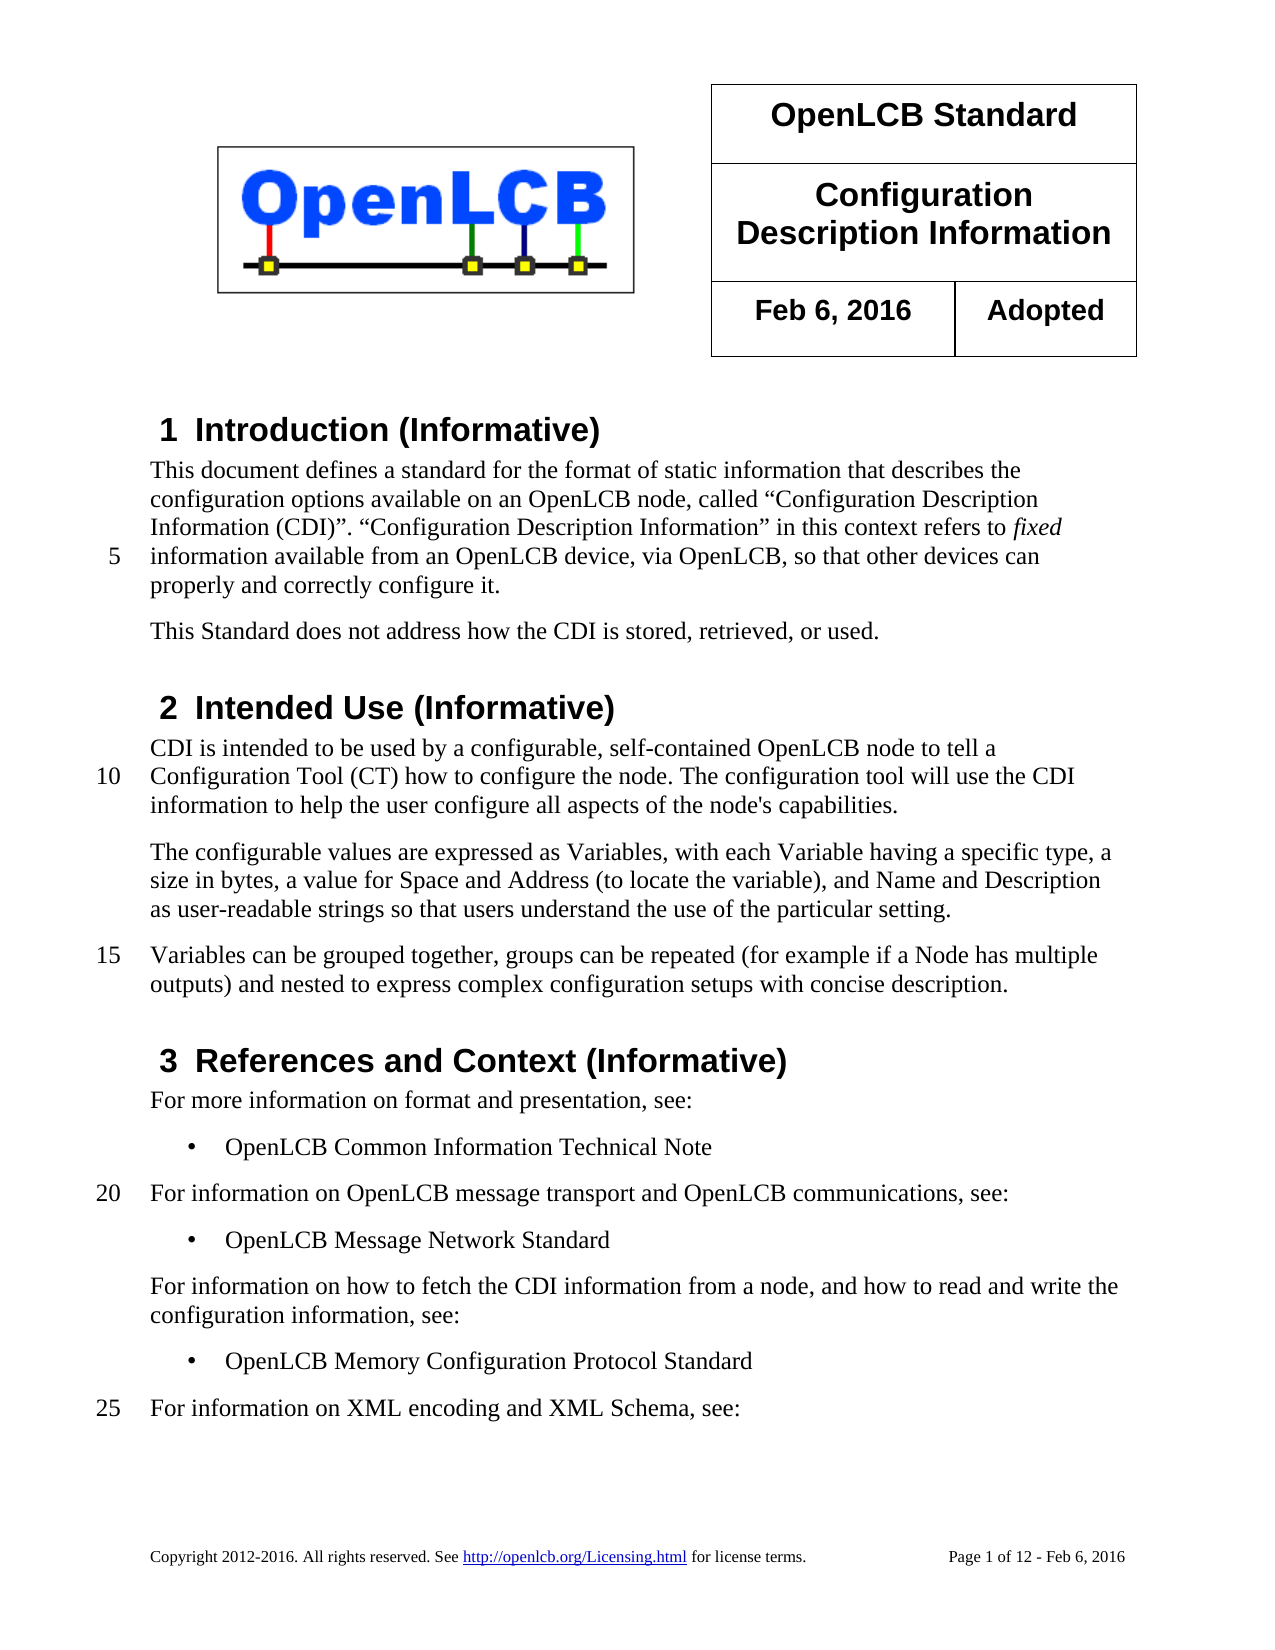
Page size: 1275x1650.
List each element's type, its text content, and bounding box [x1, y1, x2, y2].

text For more information on format and presentation, see: [150, 1085, 1125, 1114]
subtitle Intended Use (Informative) [150, 688, 1125, 726]
subtitle Introduction (Informative) [150, 410, 1125, 449]
text This Standard does not address how the CDI is stored, retrieved, or used. [150, 616, 1125, 645]
list OpenLCB Memory Configuration Protocol Standard [187, 1346, 1125, 1375]
text For information on XML encoding and XML Schema, see: [150, 1393, 1125, 1422]
list OpenLCB Message Network Standard [187, 1225, 1125, 1253]
text For information on how to fetch the CDI information from a node, and how to read and write the configuration information, see: [150, 1271, 1125, 1329]
picture [216, 145, 636, 295]
text For information on OpenLCB message transport and OpenLCB communications, see: [150, 1178, 1125, 1207]
text Variables can be grouped together, groups can be repeated (for example if a Node has multiple outputs) and nested to express complex configuration setups with concise description. [150, 941, 1125, 998]
subtitle References and Context (Informative) [150, 1041, 1125, 1079]
text CDI is intended to be used by a configurable, self-contained OpenLCB node to tell a Configuration Tool (CT) how to configure the node. The configuration tool will use the CDI information to help the user configure all aspects of the node's capabilities. [150, 733, 1125, 819]
list OpenLCB Common Information Technical Note [187, 1132, 1125, 1161]
text This document defines a standard for the format of static information that describes the configuration options available on an OpenLCB node, called “Configuration Description Information (CDI)”. “Configuration Description Information” in this context refers to fixed information available from an OpenLCB device, via OpenLCB, so that other devices can properly and correctly configure it. [150, 455, 1125, 599]
text The configurable values are expressed as Variables, with each Variable having a specific type, a size in bytes, a value for Space and Address (to locate the variable), and Name and Description as user-readable strings so that users understand the use of the particular setting. [150, 837, 1125, 923]
